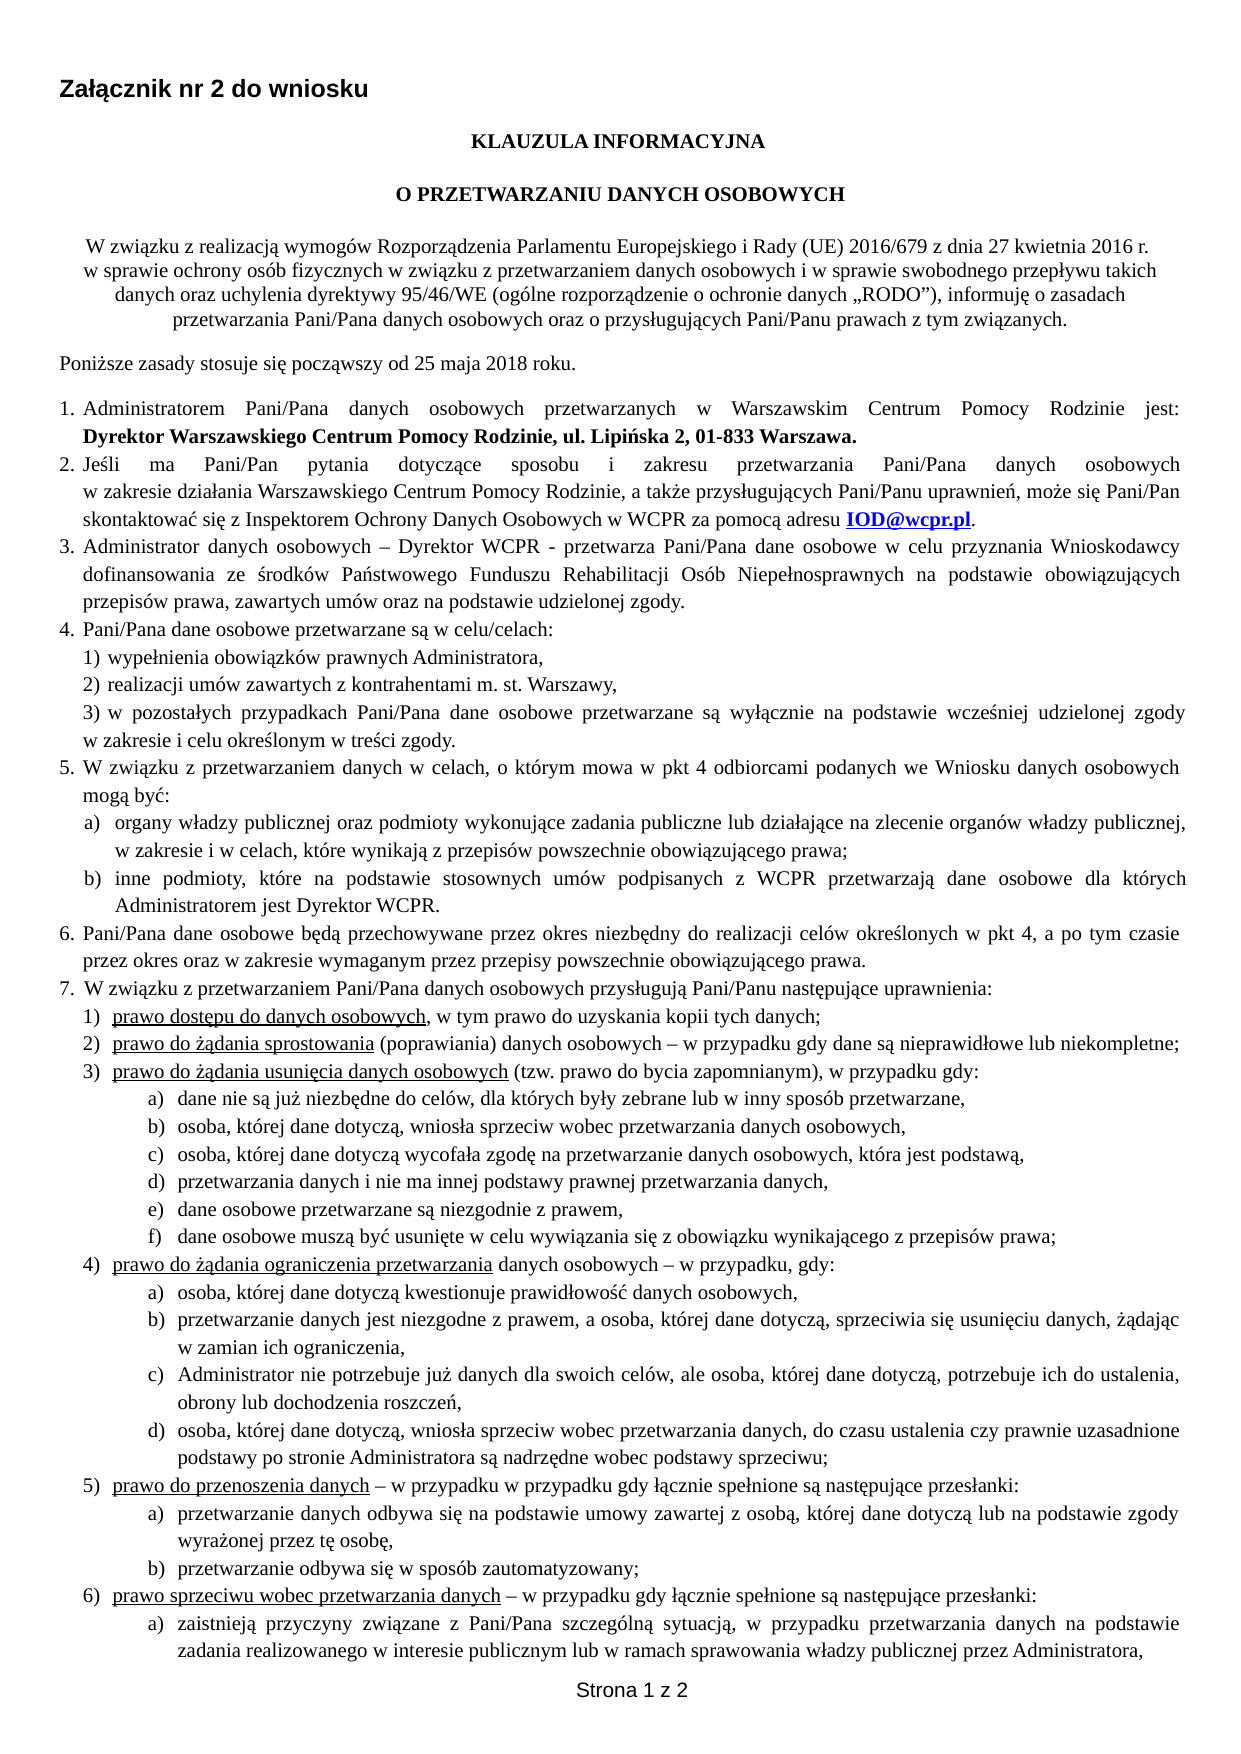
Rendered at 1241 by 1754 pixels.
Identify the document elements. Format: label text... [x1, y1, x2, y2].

list realizacji umów zawartych z kontrahentami m. st. Warszawy, [83, 672, 1187, 696]
list Administrator nie potrzebuje już danych dla swoich celów, ale osoba, której dane dotyczą, potrzebuje ich do ustalenia, obrony lub dochodzenia roszczeń, [148, 1362, 1181, 1414]
list Jeśli ma Pani/Pan pytania dotyczące sposobu i zakresu przetwarzania Pani/Pana danych osobowych w zakresie działania Warszawskiego Centrum Pomocy Rodzinie, a także przysługujących Pani/Panu uprawnień, może się Pani/Pan skontaktować się z Inspektorem Ochrony Danych Osobowych w WCPR za pomocą adresu IOD@wcpr.pl. [59, 451, 1181, 531]
list przetwarzanie odbywa się w sposób zautomatyzowany; [148, 1556, 1181, 1580]
text KLAUZULA INFORMACYJNA [59, 129, 1181, 153]
list prawo do przenoszenia danych – w przypadku w przypadku gdy łącznie spełnione są następujące przesłanki: [83, 1473, 1205, 1497]
list inne podmioty, które na podstawie stosownych umów podpisanych z WCPR przetwarzają dane osobowe dla których Administratorem jest Dyrektor WCPR. [84, 866, 1187, 917]
list dane osobowe muszą być usunięte w celu wywiązania się z obowiązku wynikającego z przepisów prawa; [148, 1224, 1181, 1248]
list osoba, której dane dotyczą, wniosła sprzeciw wobec przetwarzania danych osobowych, [148, 1114, 1181, 1138]
list W związku z przetwarzaniem Pani/Pana danych osobowych przysługują Pani/Panu następujące uprawnienia: [59, 976, 1181, 1000]
list osoba, której dane dotyczą wycofała zgodę na przetwarzanie danych osobowych, która jest podstawą, [148, 1142, 1181, 1166]
text W związku z realizacją wymogów Rozporządzenia Parlamentu Europejskiego i Rady (UE) 2016/679 z dnia 27 kwietnia 2016 r. w sprawie ochrony osób fizycznych w związku z przetwarzaniem danych osobowych i w sprawie swobodnego przepływu takich danych oraz uchylenia dyrektywy 95/46/WE (ogólne rozporządzenie o ochronie danych „RODO”), informuję o zasadach przetwarzania Pani/Pana danych osobowych oraz o przysługujących Pani/Panu prawach z tym związanych. [59, 234, 1181, 331]
list prawo do żądania ograniczenia przetwarzania danych osobowych – w przypadku, gdy: [83, 1252, 1205, 1276]
list zaistnieją przyczyny związane z Pani/Pana szczególną sytuacją, w przypadku przetwarzania danych na podstawie zadania realizowanego w interesie publicznym lub w ramach sprawowania władzy publicznej przez Administratora, [148, 1611, 1181, 1662]
list W związku z przetwarzaniem danych w celach, o którym mowa w pkt 4 odbiorcami podanych we Wniosku danych osobowych mogą być: [59, 755, 1181, 807]
list prawo dostępu do danych osobowych, w tym prawo do uzyskania kopii tych danych; [83, 1003, 1205, 1028]
list Pani/Pana dane osobowe przetwarzane są w celu/celach: [59, 617, 1181, 641]
list Administratorem Pani/Pana danych osobowych przetwarzanych w Warszawskim Centrum Pomocy Rodzinie jest: Dyrektor Warszawskiego Centrum Pomocy Rodzinie, ul. Lipińska 2, 01-833 Warszawa. [59, 396, 1181, 448]
list wypełnienia obowiązków prawnych Administratora, [83, 645, 1187, 669]
list przetwarzanie danych jest niezgodne z prawem, a osoba, której dane dotyczą, sprzeciwia się usunięciu danych, żądając w zamian ich ograniczenia, [148, 1307, 1181, 1359]
list Administrator danych osobowych – Dyrektor WCPR - przetwarza Pani/Pana dane osobowe w celu przyznania Wnioskodawcy dofinansowania ze środków Państwowego Funduszu Rehabilitacji Osób Niepełnosprawnych na podstawie obowiązujących przepisów prawa, zawartych umów oraz na podstawie udzielonej zgody. [59, 534, 1181, 613]
list dane osobowe przetwarzane są niezgodnie z prawem, [148, 1197, 1181, 1221]
list organy władzy publicznej oraz podmioty wykonujące zadania publiczne lub działające na zlecenie organów władzy publicznej, w zakresie i w celach, które wynikają z przepisów powszechnie obowiązującego prawa; [84, 810, 1187, 862]
list osoba, której dane dotyczą, wniosła sprzeciw wobec przetwarzania danych, do czasu ustalenia czy prawnie uzasadnione podstawy po stronie Administratora są nadrzędne wobec podstawy sprzeciwu; [148, 1418, 1181, 1469]
list prawo do żądania sprostowania (poprawiania) danych osobowych – w przypadku gdy dane są nieprawidłowe lub niekompletne; [83, 1031, 1181, 1055]
list przetwarzanie danych odbywa się na podstawie umowy zawartej z osobą, której dane dotyczą lub na podstawie zgody wyrażonej przez tę osobę, [148, 1500, 1181, 1552]
list prawo do żądania usunięcia danych osobowych (tzw. prawo do bycia zapomnianym), w przypadku gdy: [83, 1059, 1205, 1083]
list Pani/Pana dane osobowe będą przechowywane przez okres niezbędny do realizacji celów określonych w pkt 4, a po tym czasie przez okres oraz w zakresie wymaganym przez przepisy powszechnie obowiązującego prawa. [59, 921, 1181, 972]
text O PRZETWARZANIU DANYCH OSOBOWYCH [59, 182, 1181, 206]
text Poniższe zasady stosuje się począwszy od 25 maja 2018 roku. [59, 351, 1205, 375]
list osoba, której dane dotyczą kwestionuje prawidłowość danych osobowych, [148, 1279, 1181, 1304]
list przetwarzania danych i nie ma innej podstawy prawnej przetwarzania danych, [148, 1169, 1181, 1193]
list w pozostałych przypadkach Pani/Pana dane osobowe przetwarzane są wyłącznie na podstawie wcześniej udzielonej zgody w zakresie i celu określonym w treści zgody. [83, 700, 1187, 752]
list dane nie są już niezbędne do celów, dla których były zebrane lub w inny sposób przetwarzane, [148, 1086, 1181, 1110]
list prawo sprzeciwu wobec przetwarzania danych – w przypadku gdy łącznie spełnione są następujące przesłanki: [83, 1583, 1205, 1607]
